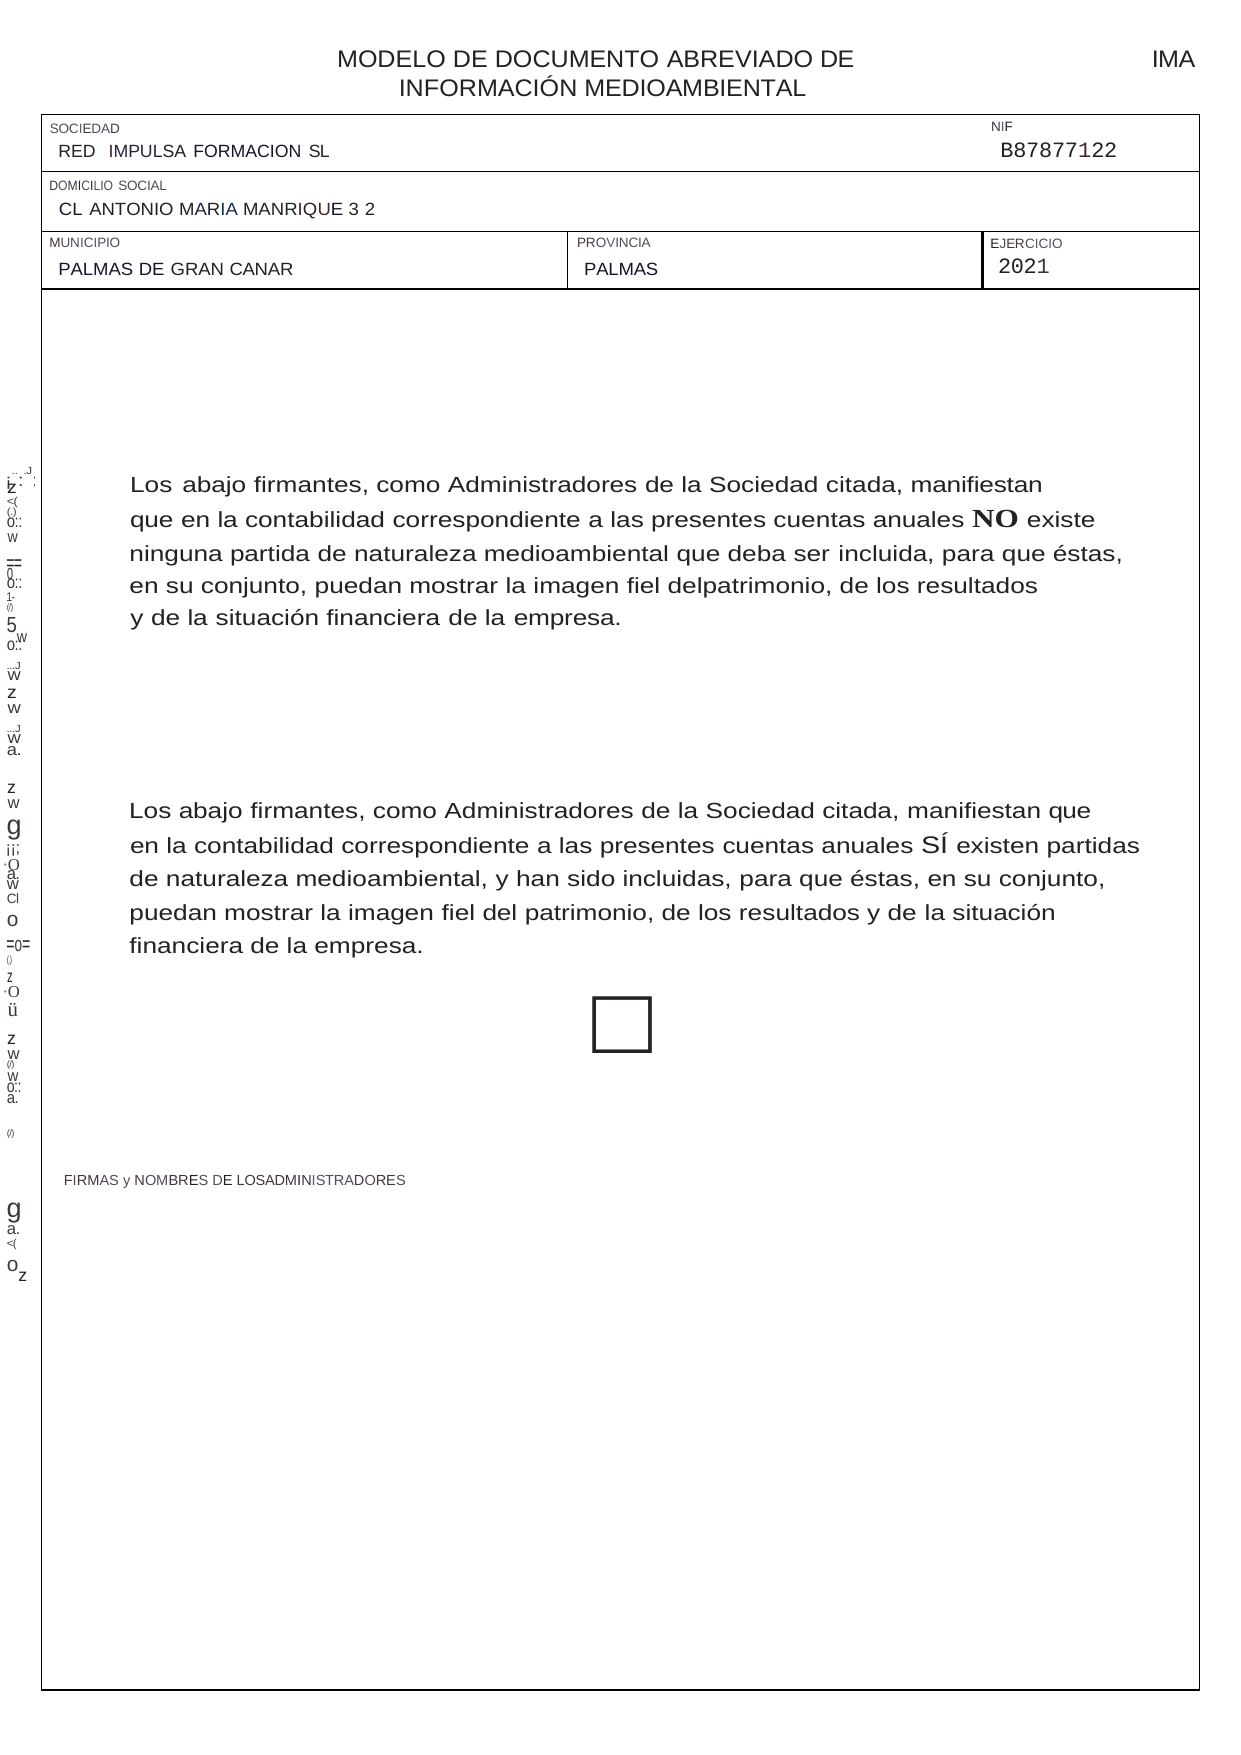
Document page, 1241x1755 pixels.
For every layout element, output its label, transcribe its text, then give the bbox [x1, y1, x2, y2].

text == [6, 551, 35, 575]
text [1207, 531, 1216, 546]
subtitle [1207, 968, 1216, 987]
table_cell DOMICILIO SOCIAL CL ANTONIO MARIA MANRIQUE 3 2 [42, 172, 1199, 231]
subtitle [1207, 907, 1216, 931]
subtitle z [7, 781, 35, 797]
text =o= [6, 933, 35, 956]
text [1207, 701, 1216, 717]
text a. [7, 739, 35, 758]
subtitle [1207, 575, 1216, 592]
text (/) [7, 1127, 35, 1138]
text [1207, 1127, 1216, 1138]
subtitle [1207, 781, 1216, 797]
text [1207, 603, 1216, 612]
text Cl [7, 893, 35, 907]
text ...J [1207, 722, 1216, 734]
text [1207, 893, 1216, 907]
text ¡..:.J: [1207, 460, 1216, 478]
text w [7, 701, 35, 717]
subtitle o [7, 907, 35, 931]
subtitle [1207, 1194, 1216, 1223]
text [1207, 1251, 1216, 1286]
text [1207, 739, 1216, 758]
subtitle [35, 114, 1207, 1696]
text ¡..:.J: [5, 460, 35, 478]
text [1207, 933, 1216, 956]
subtitle o:: [7, 638, 35, 654]
subtitle [1207, 479, 1216, 497]
text ·O [2, 987, 35, 1000]
table_cell EJERCICIO 2021 [984, 232, 1199, 287]
text [1207, 840, 1216, 856]
text <( [7, 497, 35, 508]
text o [7, 566, 13, 580]
text [1207, 1223, 1216, 1238]
subtitle ü [7, 1000, 35, 1021]
subtitle [1207, 638, 1216, 654]
text ...J [6, 659, 35, 671]
subtitle [1207, 811, 1216, 840]
subtitle z [7, 968, 35, 987]
subtitle [1207, 1000, 1216, 1021]
text a. [7, 1223, 35, 1238]
text [1207, 1048, 1216, 1062]
text (/) [7, 603, 35, 612]
subtitle o:: [7, 517, 35, 531]
subtitle INFORMACIÓN MEDIOAMBIENTAL [41, 73, 1164, 101]
text ...J [6, 722, 35, 734]
text ·O a. w [2, 862, 21, 893]
text [1207, 1238, 1216, 1249]
text w [7, 531, 35, 546]
text [1207, 592, 1216, 603]
text oz [7, 1251, 35, 1286]
text ...J [1207, 659, 1216, 671]
text w [7, 797, 35, 811]
text [1207, 551, 1216, 575]
subtitle z [7, 1031, 35, 1048]
text (.) [7, 508, 35, 517]
text <( [7, 1238, 35, 1249]
table_cell PROVINCIA PALMAS [568, 232, 981, 287]
text [1207, 956, 1216, 965]
subtitle z [7, 685, 35, 701]
subtitle g [6, 811, 35, 840]
text 5w [6, 614, 35, 638]
text (.) [7, 956, 35, 965]
text 1- [6, 592, 35, 603]
table_cell MUNICIPIO PALMAS DE GRAN CANAR [42, 232, 567, 287]
text [1207, 1062, 1216, 1069]
text [1207, 797, 1216, 811]
text [1207, 614, 1216, 638]
subtitle o:: [7, 575, 35, 592]
text (/) [7, 1062, 35, 1069]
text w [7, 1048, 35, 1062]
table_header SOCIEDAD NIF RED IMPULSA FORMACION SL B87877122 [42, 115, 1199, 171]
text w o:: a. [7, 1073, 22, 1107]
subtitle [1207, 517, 1216, 531]
text [1207, 497, 1216, 508]
subtitle [1207, 1031, 1216, 1048]
subtitle z [7, 479, 35, 497]
subtitle [1207, 685, 1216, 701]
table_cell Los abajo firmantes, como Administradores de la Sociedad citada, manifiestan que en la contabilidad correspondiente a las presentes cuentas anuales NO existe ninguna partida de naturaleza medioambiental que deba ser incluida, para que éstas, en su conjunto, puedan mostrar la imagen fiel delpatrimonio, de los resultados y de la situación financiera de la empresa. Los abajo firmantes, como Administradores de la Sociedad citada, manifiestan que en la contabilidad correspondiente a las presentes cuentas anuales SÍ existen partidas de naturaleza medioambiental, y han sido incluidas, para que éstas, en su conjunto, puedan mostrar la imagen fiel del patrimonio, de los resultados y de la situación financiera de la empresa. □ FIRMAS y NOMBRES DE LOSADMINISTRADORES [42, 290, 1199, 1688]
text [1207, 508, 1216, 517]
text ¡¡; [5, 840, 35, 856]
text w [7, 728, 21, 747]
text w [7, 666, 21, 684]
text [1207, 987, 1216, 1000]
subtitle g [6, 1194, 35, 1223]
